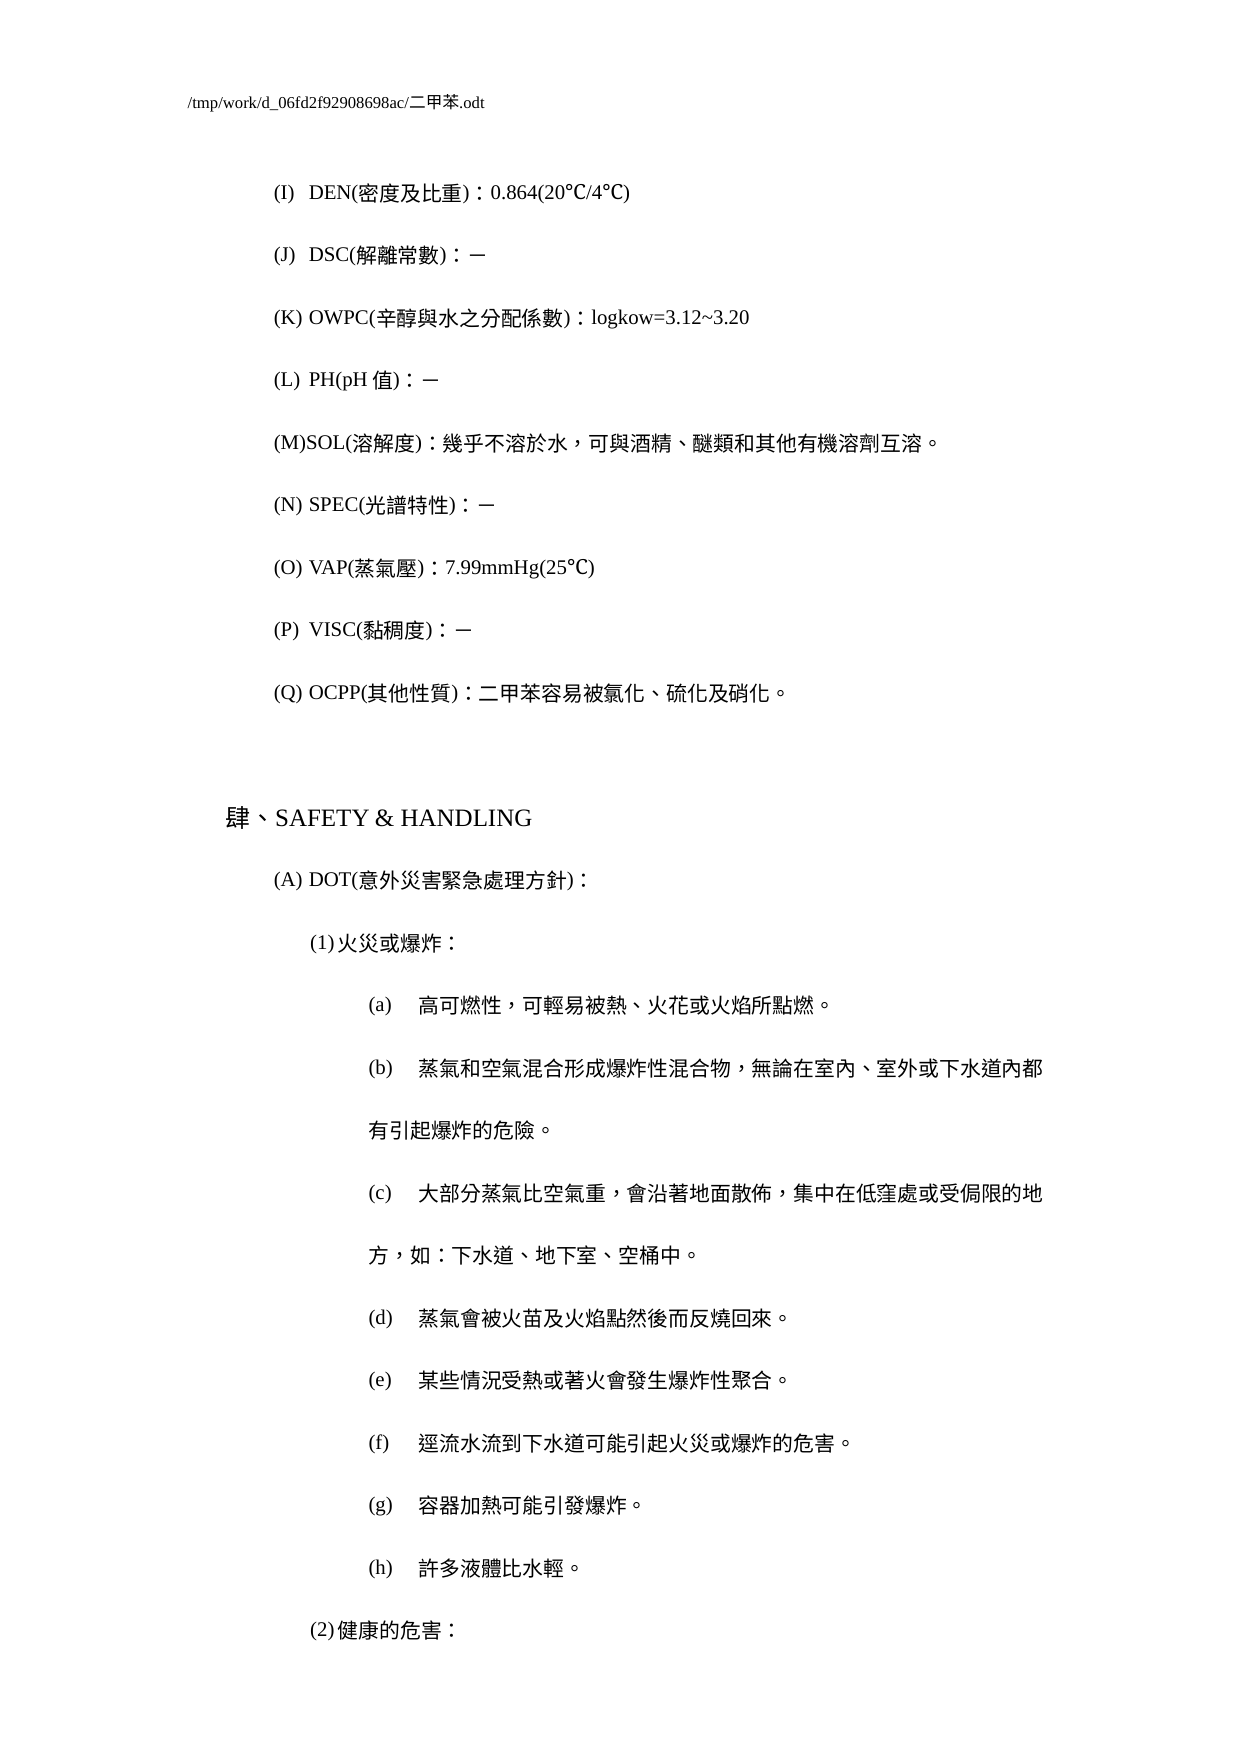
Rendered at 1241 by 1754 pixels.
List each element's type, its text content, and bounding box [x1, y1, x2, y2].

text (A) DOT(意外災害緊急處理方針)： [273, 838, 1053, 900]
text (M)SOL(溶解度)：幾乎不溶於水，可與酒精、醚類和其他有機溶劑互溶。 [273, 400, 1053, 463]
text (J) DSC(解離常數)：－ [273, 213, 1053, 275]
text (N) SPEC(光譜特性)：－ [273, 463, 1053, 525]
text (2) 健康的危害： [310, 1588, 1053, 1650]
text (P) VISC(黏稠度)：－ [273, 588, 1053, 650]
text (I) DEN(密度及比重)：0.864(20℃/4℃) [273, 150, 1053, 213]
text (b) 蒸氣和空氣混合形成爆炸性混合物，無論在室內、室外或下水道內都有引起爆炸的危險。 [368, 1025, 1053, 1150]
text (g) 容器加熱可能引發爆炸。 [368, 1463, 1053, 1525]
text (Q) OCPP(其他性質)：二甲苯容易被氯化、硫化及硝化。 [273, 650, 1053, 713]
text (c) 大部分蒸氣比空氣重，會沿著地面散佈，集中在低窪處或受侷限的地方，如：下水道、地下室、空桶中。 [368, 1150, 1053, 1275]
text (O) VAP(蒸氣壓)：7.99mmHg(25℃) [273, 525, 1053, 588]
text (1) 火災或爆炸： [310, 900, 1053, 963]
text 肆、SAFETY & HANDLING [225, 775, 1053, 838]
text (L) PH(pH值)：－ [273, 338, 1053, 400]
text (e) 某些情況受熱或著火會發生爆炸性聚合。 [368, 1338, 1053, 1400]
text (K) OWPC(辛醇與水之分配係數)：logkow=3.12~3.20 [273, 275, 1053, 338]
text (h) 許多液體比水輕。 [368, 1525, 1053, 1588]
text (f) 逕流水流到下水道可能引起火災或爆炸的危害。 [368, 1400, 1053, 1463]
text (d) 蒸氣會被火苗及火焰點然後而反燒回來。 [368, 1275, 1053, 1338]
text (a) 高可燃性，可輕易被熱、火花或火焰所點燃。 [368, 963, 1053, 1025]
